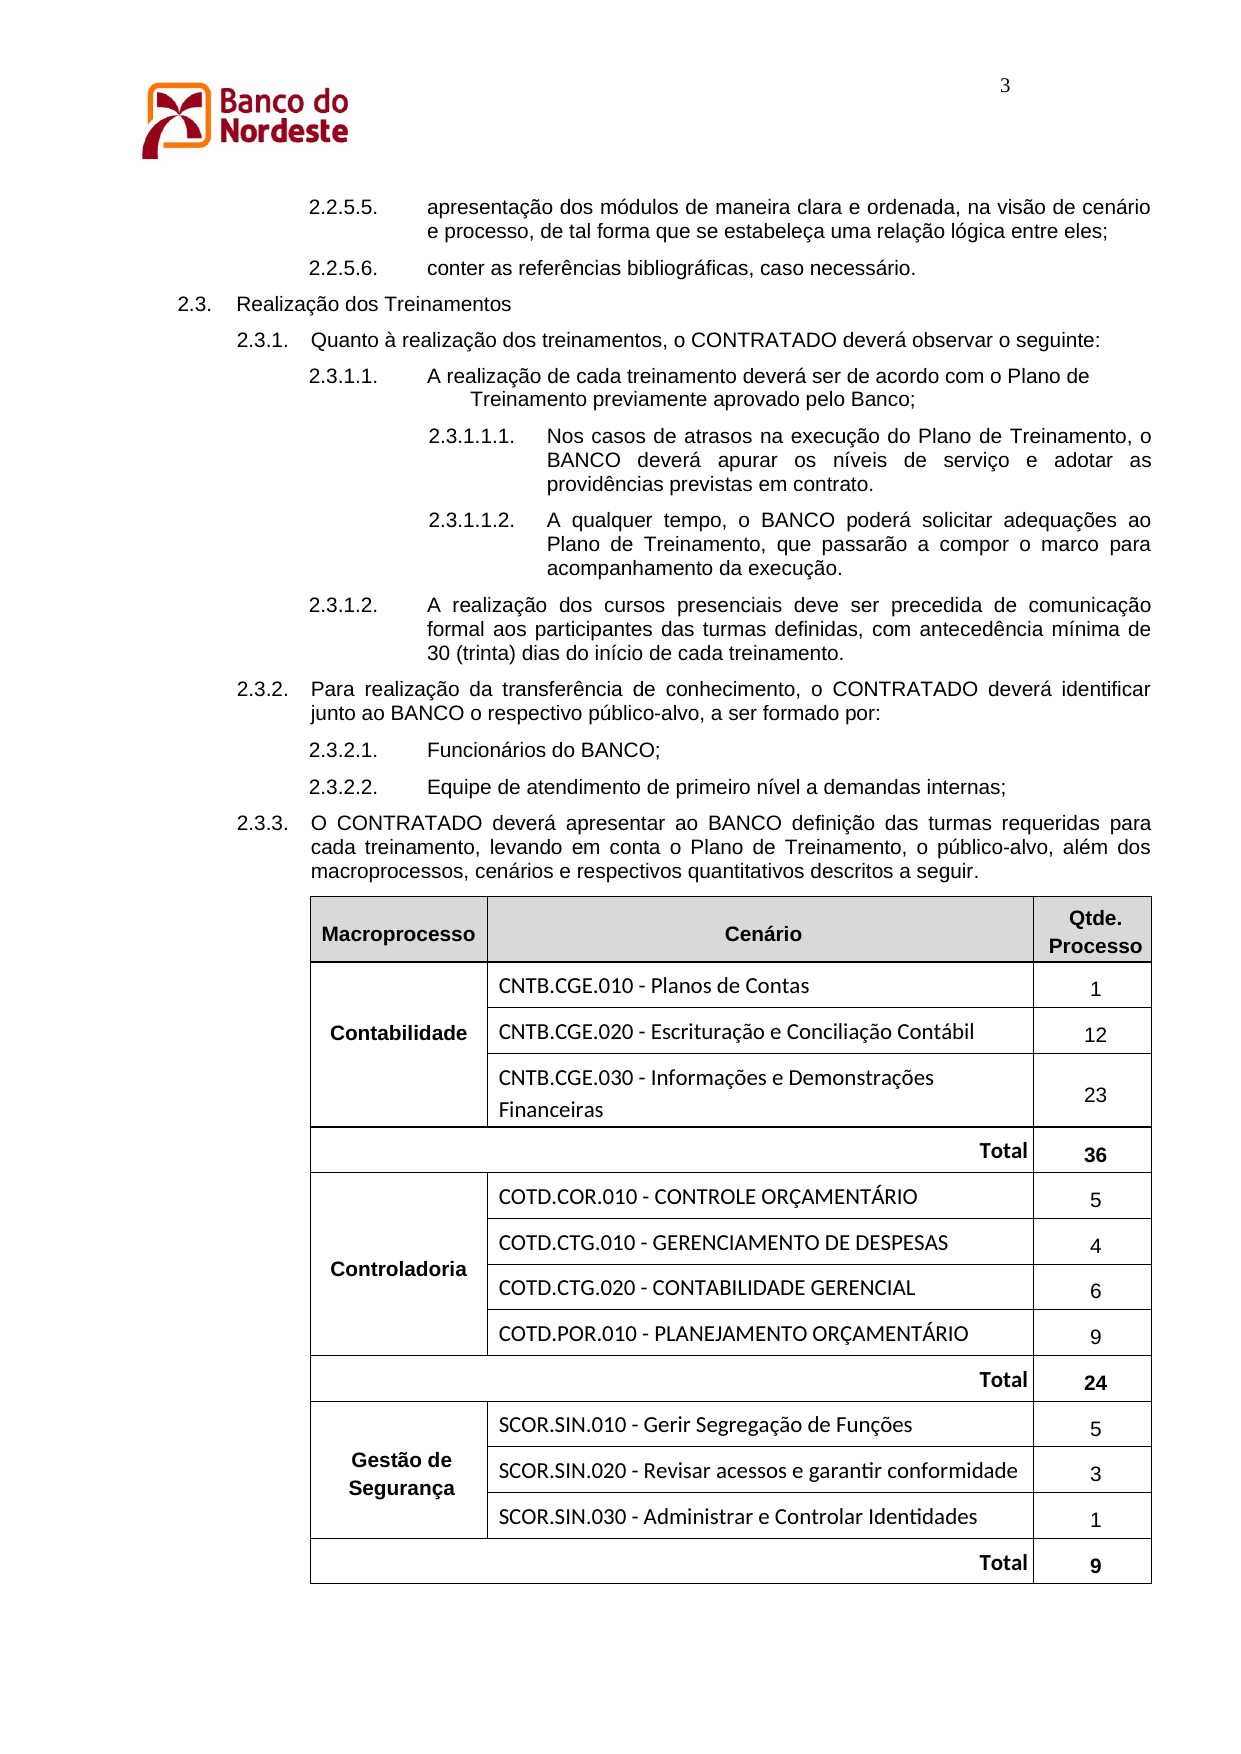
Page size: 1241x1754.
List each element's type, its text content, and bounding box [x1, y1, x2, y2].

table_cell 3 [1034, 1447, 1151, 1492]
table_cell [311, 1356, 487, 1401]
table_cell 12 [1034, 1008, 1151, 1053]
table_cell COTD.CTG.020 - CONTABILIDADE GERENCIAL [488, 1265, 1033, 1309]
table_cell 1 [1034, 1493, 1151, 1537]
list Realização dos Treinamentos [177, 292, 1152, 316]
list apresentação dos módulos de maneira clara e ordenada, na visão de cenário e processo, de tal forma que se estabeleça uma relação lógica entre eles; [309, 195, 1152, 243]
table_cell CNTB.CGE.030 - Informações e Demonstrações Financeiras [488, 1054, 1033, 1126]
list Funcionários do BANCO; [309, 738, 1152, 762]
table_cell Total [487, 1128, 1033, 1172]
table_cell 24 [1034, 1356, 1151, 1401]
table_cell SCOR.SIN.020 - Revisar acessos e garantir conformidade [488, 1447, 1033, 1492]
text Treinamento previamente aprovado pelo Banco; [234, 388, 1152, 412]
table_cell 36 [1034, 1128, 1151, 1172]
table_cell 6 [1034, 1265, 1151, 1309]
table_cell 5 [1034, 1402, 1151, 1446]
table_cell CNTB.CGE.020 - Escrituração e Conciliação Contábil [488, 1008, 1033, 1053]
list A qualquer tempo, o BANCO poderá solicitar adequações ao Plano de Treinamento, que passarão a compor o marco para acompanhamento da execução. [428, 508, 1152, 580]
table_cell [311, 1128, 487, 1172]
table_cell 4 [1034, 1219, 1151, 1263]
table_cell 1 [1034, 963, 1151, 1007]
table_header Qtde. Processo [1034, 897, 1151, 961]
table_header Macroprocesso [311, 897, 487, 961]
list conter as referências bibliográficas, caso necessário. [309, 255, 1152, 279]
table_cell 23 [1034, 1054, 1151, 1126]
table_header Cenário [488, 897, 1033, 961]
table_cell CNTB.CGE.010 - Planos de Contas [488, 963, 1033, 1007]
table_cell Contabilidade [311, 963, 487, 1126]
table_cell SCOR.SIN.010 - Gerir Segregação de Funções [488, 1402, 1033, 1446]
table_cell SCOR.SIN.030 - Administrar e Controlar Identidades [488, 1493, 1033, 1537]
table_cell COTD.CTG.010 - GERENCIAMENTO DE DESPESAS [488, 1219, 1033, 1263]
list Para realização da transferência de conhecimento, o CONTRATADO deverá identificar junto ao BANCO o respectivo público-alvo, a ser formado por: [237, 677, 1152, 725]
list A realização de cada treinamento deverá ser de acordo com o Plano de [309, 364, 1152, 388]
table_cell Gestão de Segurança [311, 1402, 487, 1537]
table_cell 9 [1034, 1310, 1151, 1355]
table_cell Total [487, 1539, 1033, 1583]
picture [133, 73, 354, 166]
table_cell COTD.POR.010 - PLANEJAMENTO ORÇAMENTÁRIO [488, 1310, 1033, 1355]
list O CONTRATADO deverá apresentar ao BANCO definição das turmas requeridas para cada treinamento, levando em conta o Plano de Treinamento, o público-alvo, além dos macroprocessos, cenários e respectivos quantitativos descritos a seguir. [237, 811, 1152, 883]
table_cell Controladoria [311, 1173, 487, 1355]
list A realização dos cursos presenciais deve ser precedida de comunicação formal aos participantes das turmas definidas, com antecedência mínima de 30 (trinta) dias do início de cada treinamento. [309, 593, 1152, 664]
list Equipe de atendimento de primeiro nível a demandas internas; [309, 774, 1152, 798]
list Quanto à realização dos treinamentos, o CONTRATADO deverá observar o seguinte: [237, 329, 1152, 352]
table_cell 9 [1034, 1539, 1151, 1583]
table_cell [311, 1539, 487, 1583]
list Nos casos de atrasos na execução do Plano de Treinamento, o BANCO deverá apurar os níveis de serviço e adotar as providências previstas em contrato. [428, 423, 1152, 495]
table_cell COTD.COR.010 - CONTROLE ORÇAMENTÁRIO [488, 1173, 1033, 1218]
table_cell 5 [1034, 1173, 1151, 1218]
table_cell Total [487, 1356, 1033, 1401]
